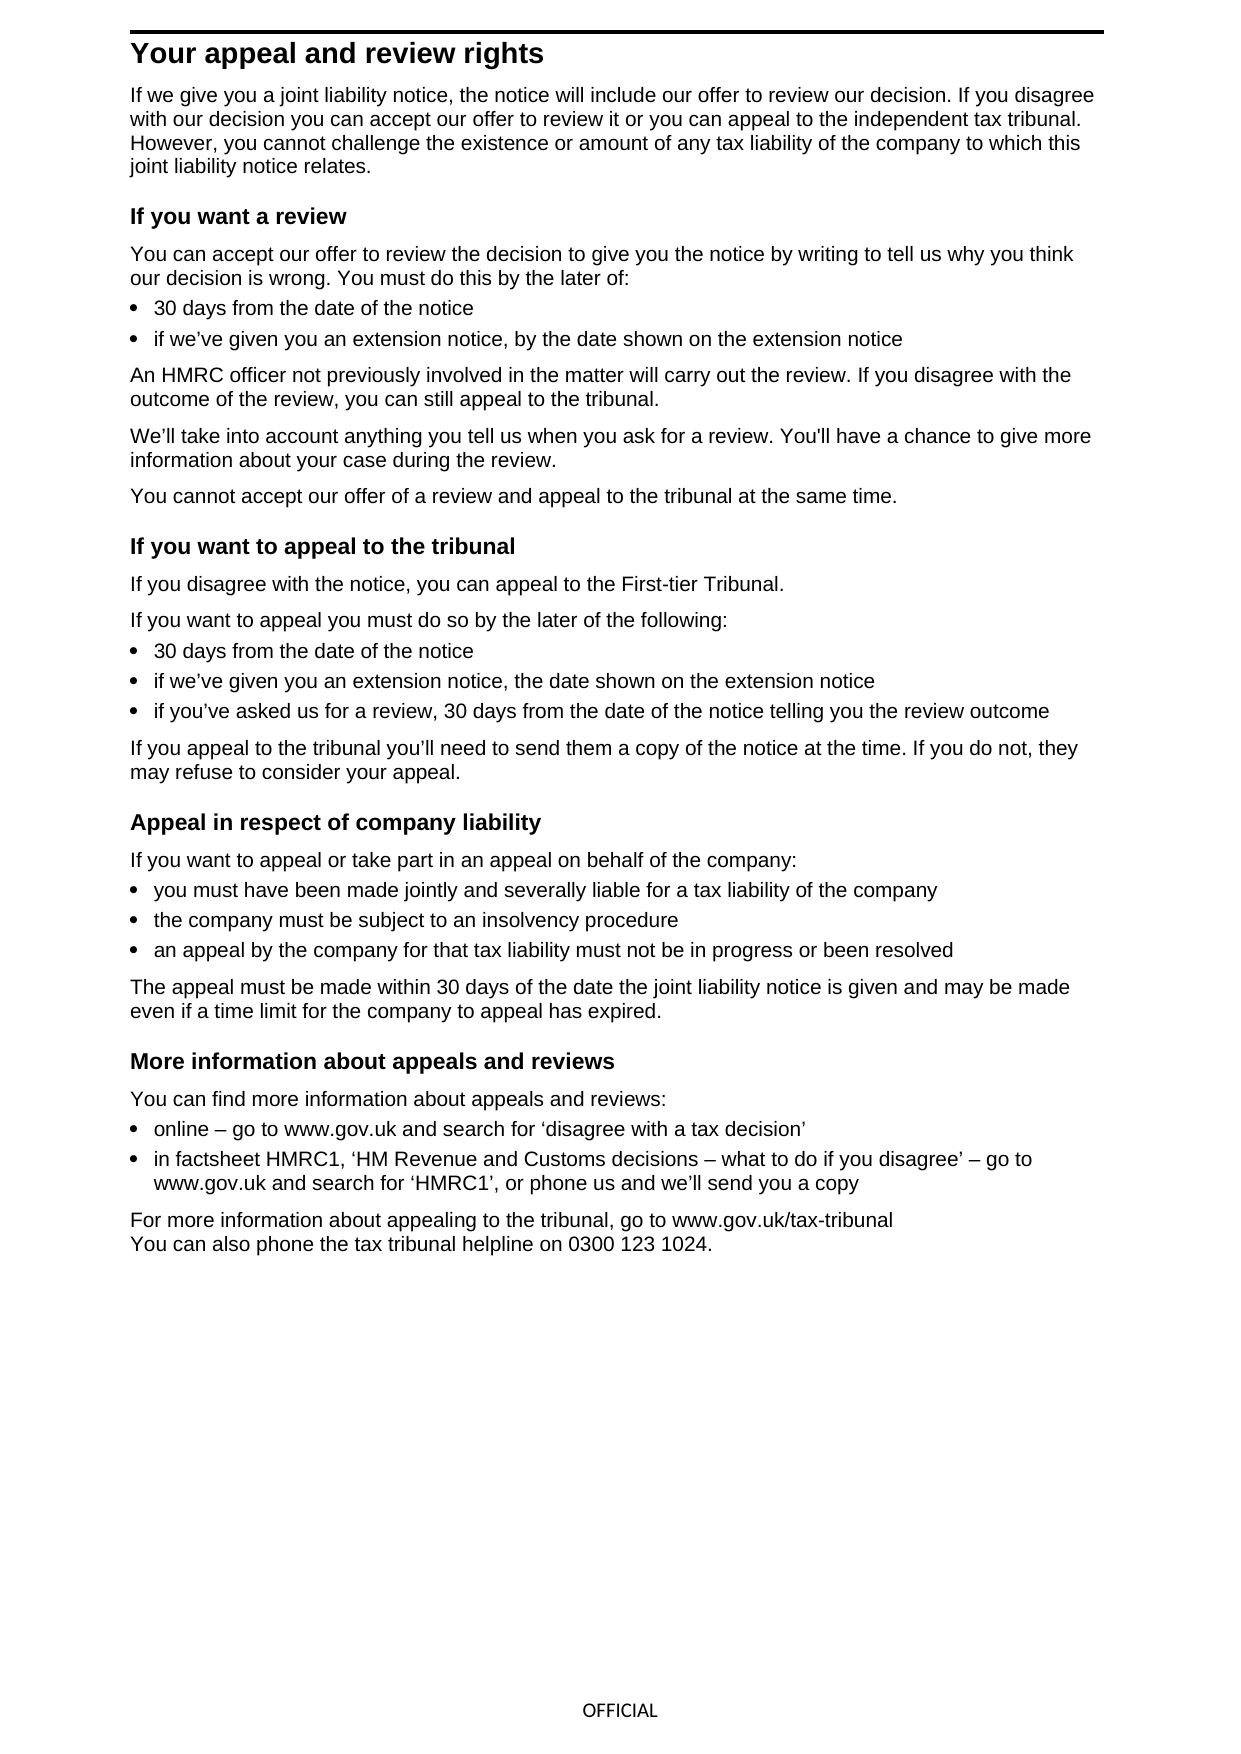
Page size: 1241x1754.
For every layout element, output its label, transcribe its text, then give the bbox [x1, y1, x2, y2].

list in factsheet HMRC1, ‘HM Revenue and Customs decisions – what to do if you disagree’ – go to www.gov.uk and search for ‘HMRC1’, or phone us and we’ll send you a copy [130, 1147, 1110, 1195]
text For more information about appealing to the tribunal, go to www.gov.uk/tax-tribunal You can also phone the tax tribunal helpline on 0300 123 1024. [130, 1208, 1110, 1256]
text If you want to appeal you must do so by the later of the following: [130, 608, 1110, 632]
list 30 days from the date of the notice [130, 296, 1110, 320]
text We’ll take into account anything you tell us when you ask for a review. You'll have a chance to give more information about your case during the review. [130, 423, 1110, 471]
list if we’ve given you an extension notice, the date shown on the extension notice [130, 669, 1110, 693]
text If you appeal to the tribunal you’ll need to send them a copy of the notice at the time. If you do not, they may refuse to consider your appeal. [130, 736, 1110, 783]
list if we’ve given you an extension notice, by the date shown on the extension notice [130, 327, 1110, 351]
list an appeal by the company for that tax liability must not be in progress or been resolved [130, 938, 1110, 962]
text If we give you a joint liability notice, the notice will include our offer to review our decision. If you disagree with our decision you can accept our offer to review it or you can appeal to the independent tax tribunal. However, you cannot challenge the existence or amount of any tax liability of the company to which this joint liability notice relates. [130, 82, 1110, 178]
list the company must be subject to an insolvency procedure [130, 908, 1110, 932]
text You can accept our offer to review the decision to give you the notice by writing to tell us why you think our decision is wrong. You must do this by the later of: [130, 242, 1110, 290]
text An HMRC officer not previously involved in the matter will carry out the review. If you disagree with the outcome of the review, you can still appeal to the tribunal. [130, 363, 1110, 411]
subtitle Your appeal and review rights [130, 34, 1104, 70]
list if you’ve asked us for a review, 30 days from the date of the notice telling you the review outcome [130, 699, 1110, 723]
list you must have been made jointly and severally liable for a tax liability of the company [130, 878, 1110, 902]
list 30 days from the date of the notice [130, 638, 1110, 662]
subtitle More information about appeals and reviews [130, 1048, 1110, 1074]
text The appeal must be made within 30 days of the date the joint liability notice is given and may be made even if a time limit for the company to appeal has expired. [130, 975, 1110, 1023]
text If you disagree with the notice, you can appeal to the First-tier Tribunal. [130, 572, 1110, 596]
subtitle If you want a review [130, 203, 1110, 229]
text If you want to appeal or take part in an appeal on behalf of the company: [130, 847, 1110, 871]
subtitle Appeal in respect of company liability [130, 808, 1110, 835]
text You can find more information about appeals and reviews: [130, 1087, 1110, 1111]
list online – go to www.gov.uk and search for ‘disagree with a tax decision’ [130, 1117, 1110, 1141]
subtitle If you want to appeal to the tribunal [130, 533, 1110, 559]
text You cannot accept our offer of a review and appeal to the tribunal at the same time. [130, 484, 1110, 508]
